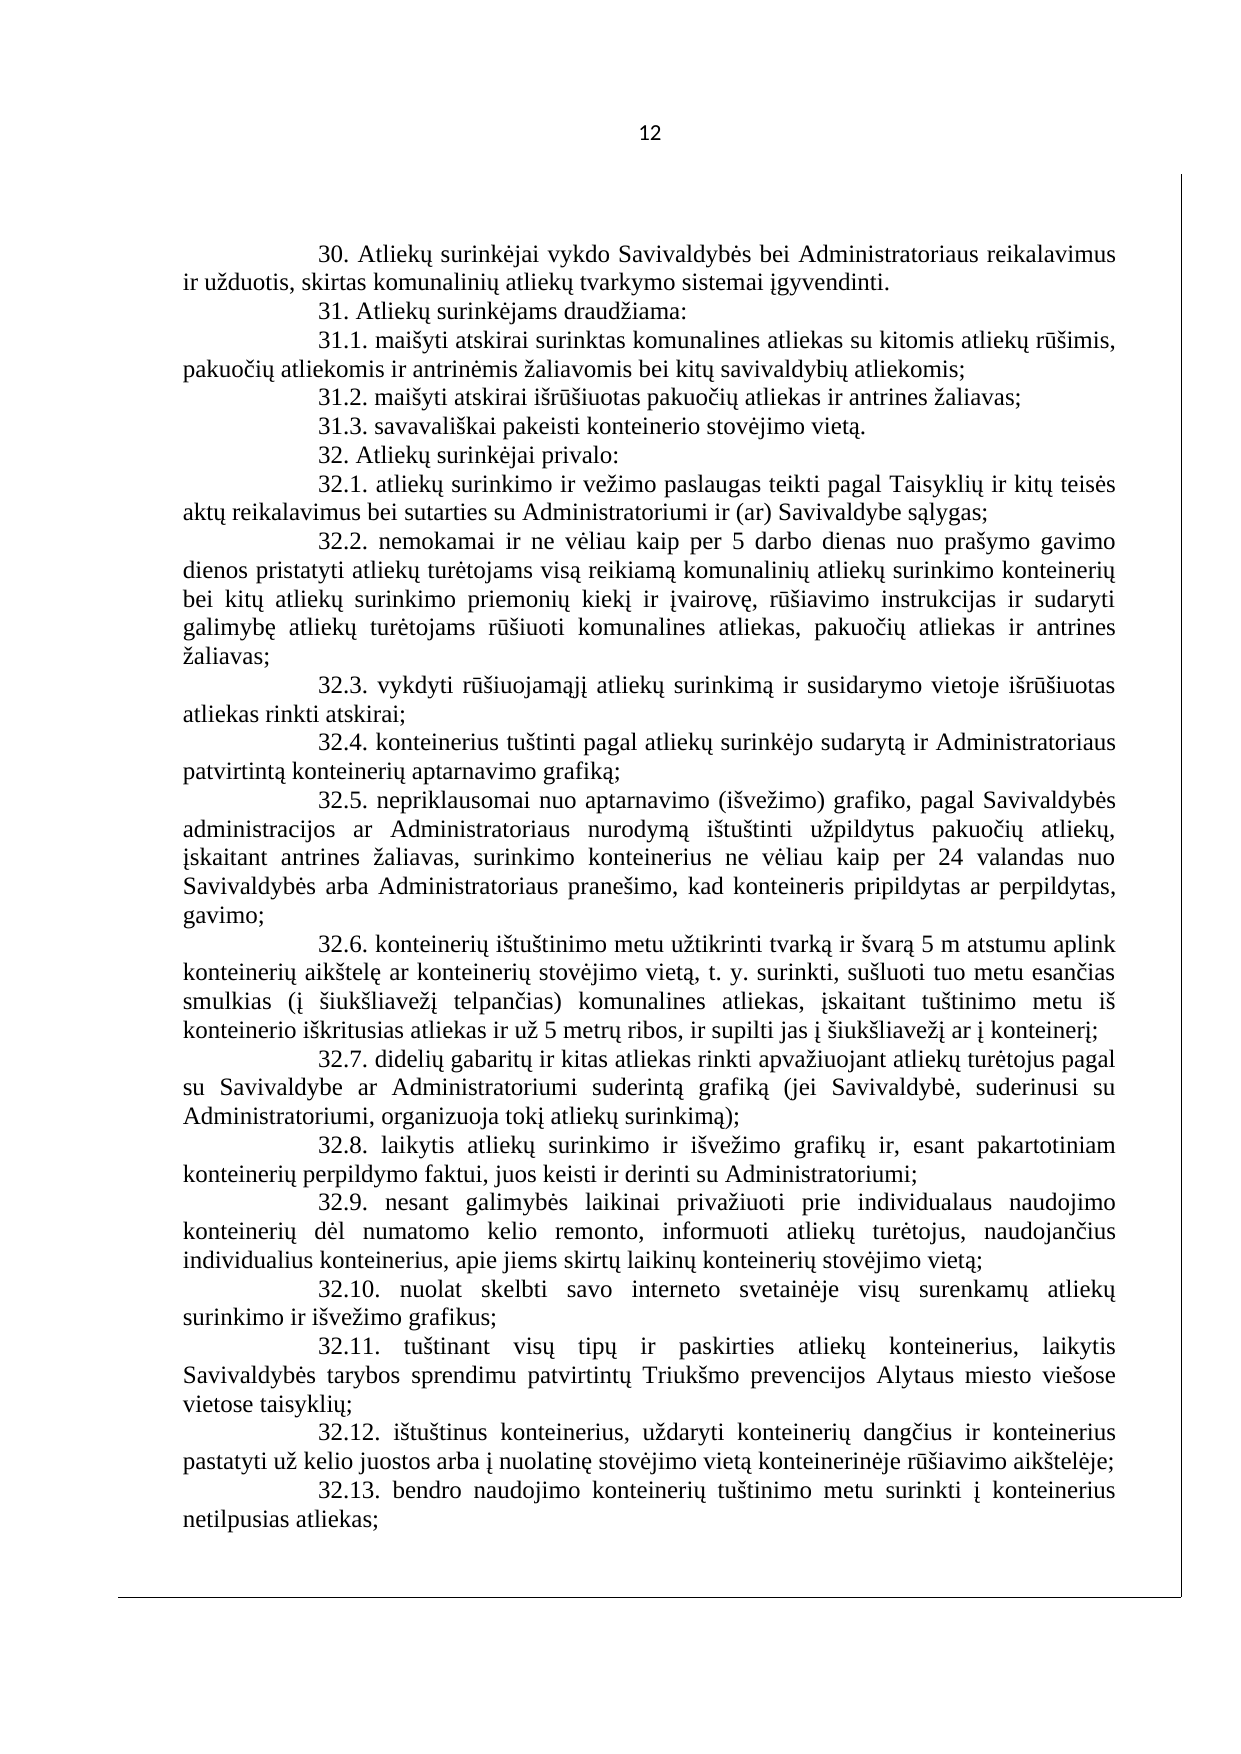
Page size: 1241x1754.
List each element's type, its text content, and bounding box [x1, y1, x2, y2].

text 32.7. didelių gabaritų ir kitas atliekas rinkti apvažiuojant atliekų turėtojus pagal su Savivaldybe ar Administratoriumi suderintą grafiką (jei Savivaldybė, suderinusi su Administratoriumi, organizuoja tokį atliekų surinkimą); [118, 1044, 1181, 1130]
text 32.9. nesant galimybės laikinai privažiuoti prie individualaus naudojimo konteinerių dėl numatomo kelio remonto, informuoti atliekų turėtojus, naudojančius individualius konteinerius, apie jiems skirtų laikinų konteinerių stovėjimo vietą; [118, 1187, 1181, 1274]
text 32.1. atliekų surinkimo ir vežimo paslaugas teikti pagal Taisyklių ir kitų teisės aktų reikalavimus bei sutarties su Administratoriumi ir (ar) Savivaldybe sąlygas; [118, 469, 1181, 526]
text 32.11. tuštinant visų tipų ir paskirties atliekų konteinerius, laikytis Savivaldybės tarybos sprendimu patvirtintų Triukšmo prevencijos Alytaus miesto viešose vietose taisyklių; [118, 1331, 1181, 1417]
text 32. Atliekų surinkėjai privalo: [118, 440, 1181, 469]
text 31.1. maišyti atskirai surinktas komunalines atliekas su kitomis atliekų rūšimis, pakuočių atliekomis ir antrinėmis žaliavomis bei kitų savivaldybių atliekomis; [118, 325, 1181, 382]
text 32.6. konteinerių ištuštinimo metu užtikrinti tvarką ir švarą 5 m atstumu aplink konteinerių aikštelę ar konteinerių stovėjimo vietą, t. y. surinkti, sušluoti tuo metu esančias smulkias (į šiukšliavežį telpančias) komunalines atliekas, įskaitant tuštinimo metu iš konteinerio iškritusias atliekas ir už 5 metrų ribos, ir supilti jas į šiukšliavežį ar į konteinerį; [118, 929, 1181, 1044]
text 32.10. nuolat skelbti savo interneto svetainėje visų surenkamų atliekų surinkimo ir išvežimo grafikus; [118, 1274, 1181, 1331]
text 32.2. nemokamai ir ne vėliau kaip per 5 darbo dienas nuo prašymo gavimo dienos pristatyti atliekų turėtojams visą reikiamą komunalinių atliekų surinkimo konteinerių bei kitų atliekų surinkimo priemonių kiekį ir įvairovę, rūšiavimo instrukcijas ir sudaryti galimybę atliekų turėtojams rūšiuoti komunalines atliekas, pakuočių atliekas ir antrines žaliavas; [118, 526, 1181, 670]
text 32.3. vykdyti rūšiuojamąjį atliekų surinkimą ir susidarymo vietoje išrūšiuotas atliekas rinkti atskirai; [118, 670, 1181, 727]
text 31. Atliekų surinkėjams draudžiama: [118, 296, 1181, 325]
text 32.4. konteinerius tuštinti pagal atliekų surinkėjo sudarytą ir Administratoriaus patvirtintą konteinerių aptarnavimo grafiką; [118, 727, 1181, 785]
text 31.3. savavališkai pakeisti konteinerio stovėjimo vietą. [118, 411, 1181, 440]
text 32.8. laikytis atliekų surinkimo ir išvežimo grafikų ir, esant pakartotiniam konteinerių perpildymo faktui, juos keisti ir derinti su Administratoriumi; [118, 1130, 1181, 1187]
text 31.2. maišyti atskirai išrūšiuotas pakuočių atliekas ir antrines žaliavas; [118, 382, 1181, 411]
text 30. Atliekų surinkėjai vykdo Savivaldybės bei Administratoriaus reikalavimus ir užduotis, skirtas komunalinių atliekų tvarkymo sistemai įgyvendinti. [118, 174, 1181, 296]
text 32.13. bendro naudojimo konteinerių tuštinimo metu surinkti į konteinerius netilpusias atliekas; [118, 1475, 1181, 1597]
text 32.12. ištuštinus konteinerius, uždaryti konteinerių dangčius ir konteinerius pastatyti už kelio juostos arba į nuolatinę stovėjimo vietą konteinerinėje rūšiavimo aikštelėje; [118, 1417, 1181, 1475]
text 32.5. nepriklausomai nuo aptarnavimo (išvežimo) grafiko, pagal Savivaldybės administracijos ar Administratoriaus nurodymą ištuštinti užpildytus pakuočių atliekų, įskaitant antrines žaliavas, surinkimo konteinerius ne vėliau kaip per 24 valandas nuo Savivaldybės arba Administratoriaus pranešimo, kad konteineris pripildytas ar perpildytas, gavimo; [118, 785, 1181, 929]
